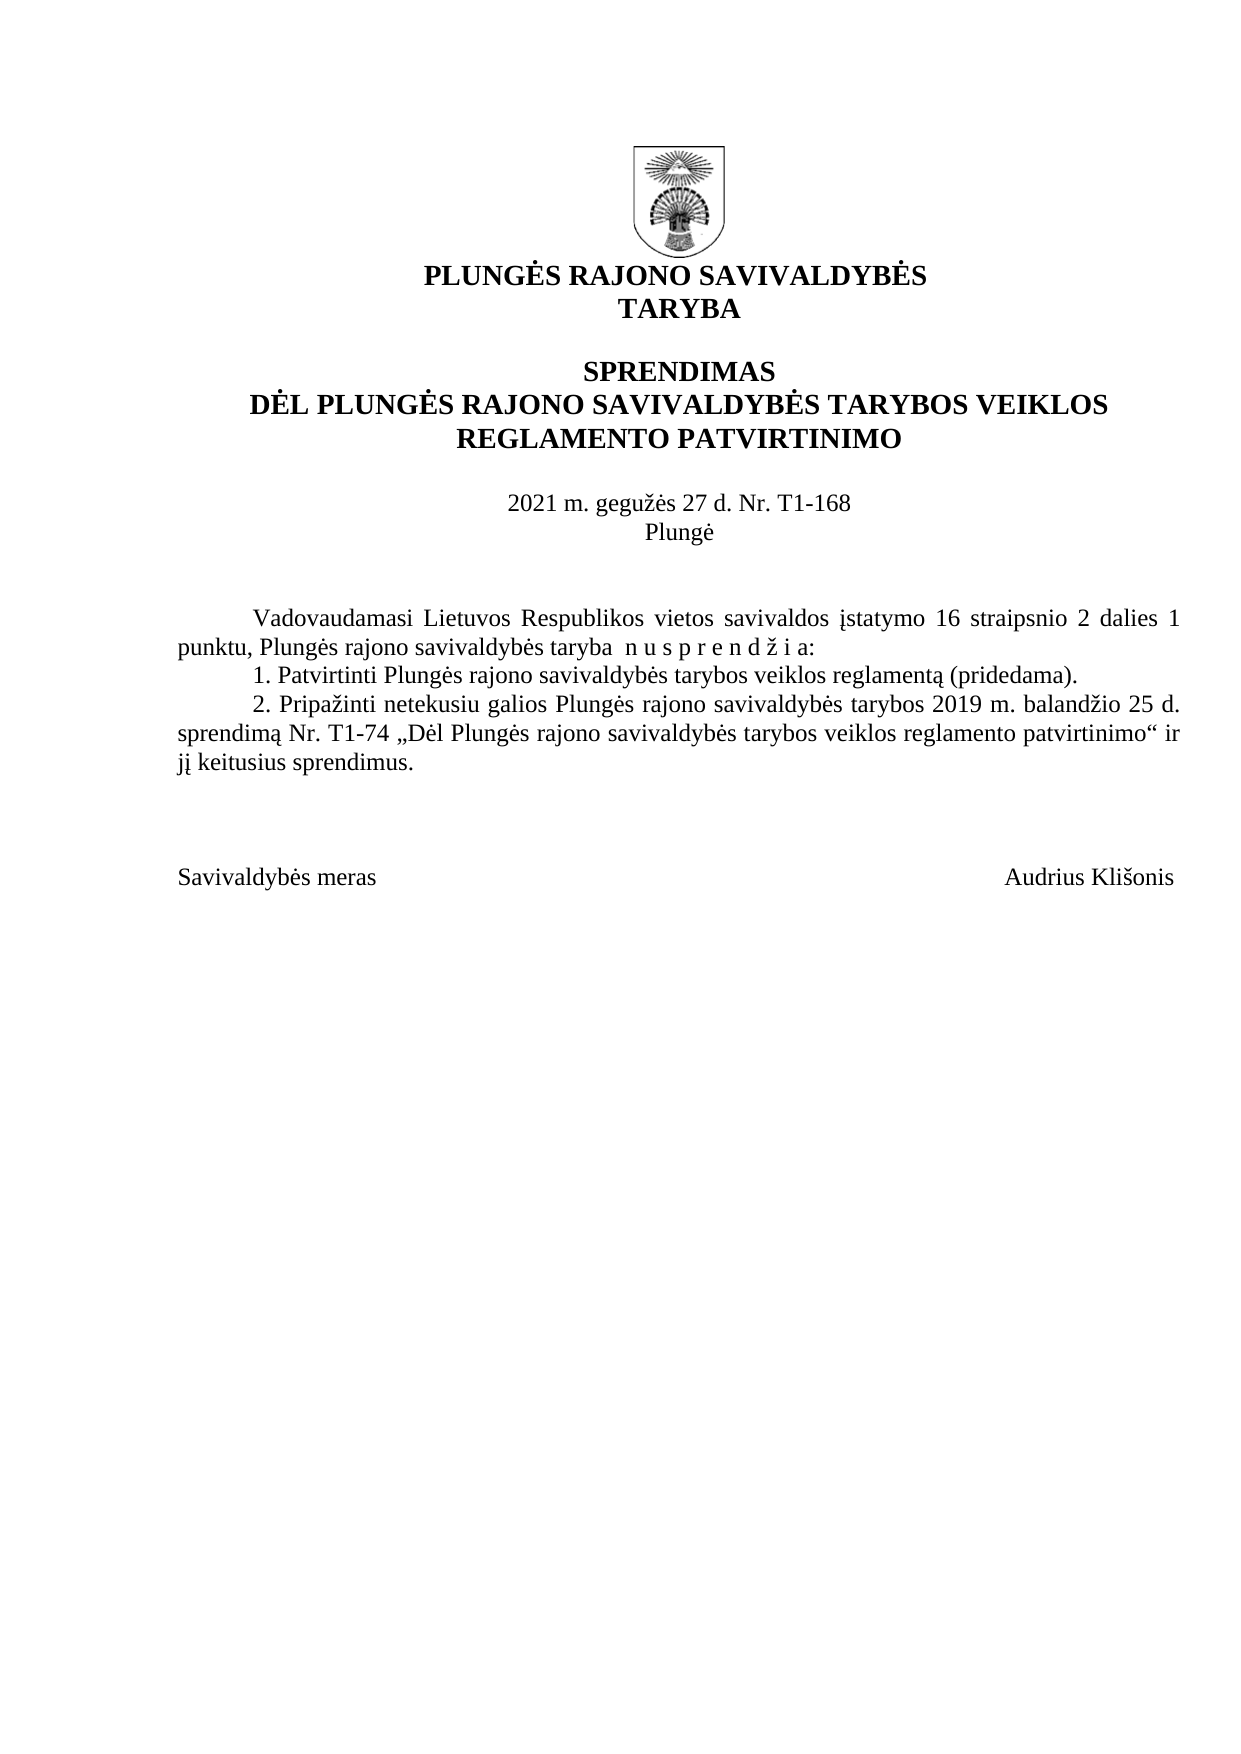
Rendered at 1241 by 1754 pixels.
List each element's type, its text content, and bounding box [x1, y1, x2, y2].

text Savivaldybės meras Audrius Klišonis [177, 862, 1181, 890]
text SPRENDIMAS [177, 354, 1181, 387]
text TARYBA [177, 291, 1181, 325]
text Plungė [177, 517, 1181, 545]
text 2. Pripažinti netekusiu galios Plungės rajono savivaldybės tarybos 2019 m. balandžio 25 d. sprendimą Nr. T1-74 „Dėl Plungės rajono savivaldybės tarybos veiklos reglamento patvirtinimo“ ir jį keitusius sprendimus. [177, 689, 1181, 775]
text Vadovaudamasi Lietuvos Respublikos vietos savivaldos įstatymo 16 straipsnio 2 dalies 1 punktu, Plungės rajono savivaldybės taryba n u s p r e n d ž i a: [177, 603, 1181, 660]
text 1. Patvirtinti Plungės rajono savivaldybės tarybos veiklos reglamentą (pridedama). [177, 660, 1181, 689]
text DĖL PLUNGĖS RAJONO SAVIVALDYBĖS TARYBOS VEIKLOS REGLAMENTO PATVIRTINIMO [177, 387, 1181, 454]
text PLUNGĖS RAJONO SAVIVALDYBĖS [177, 258, 1181, 291]
text 2021 m. gegužės 27 d. Nr. T1-168 [177, 488, 1181, 517]
